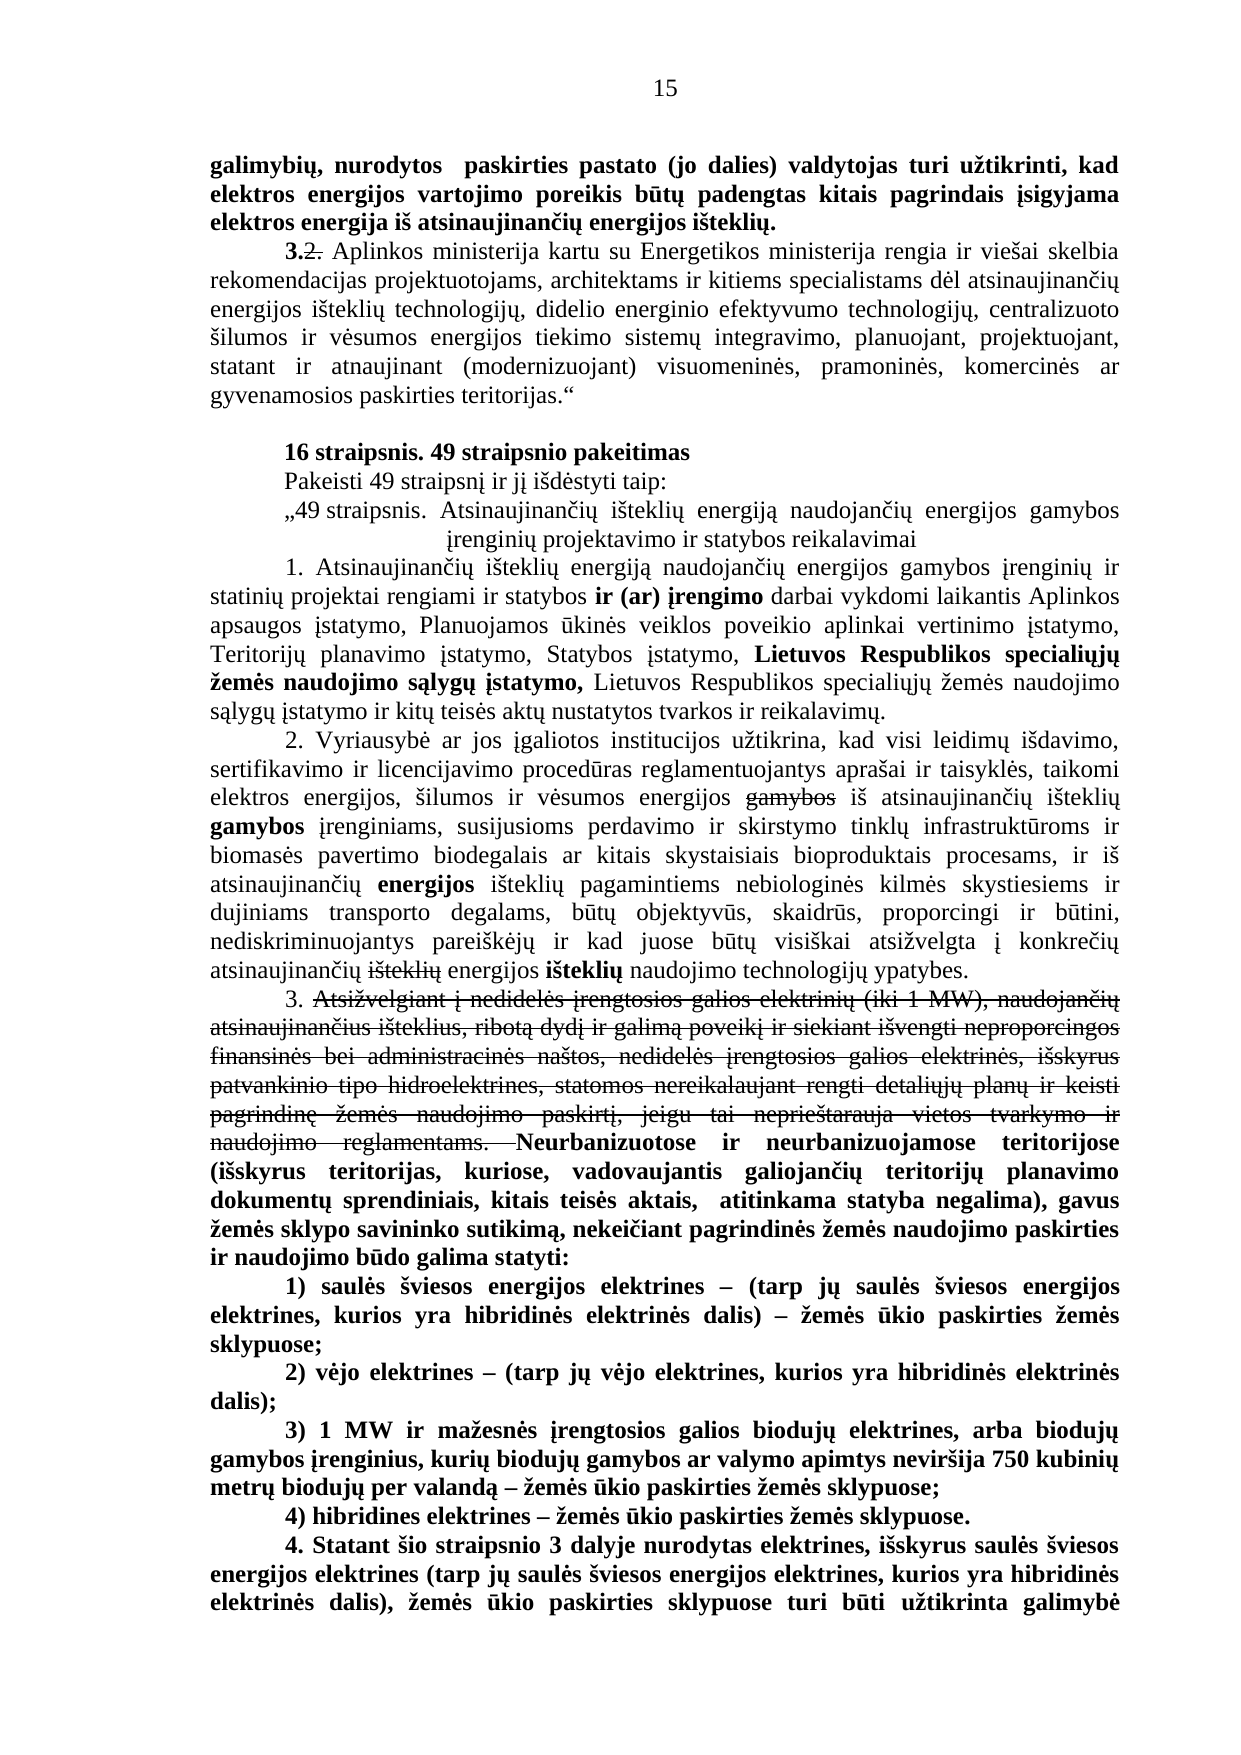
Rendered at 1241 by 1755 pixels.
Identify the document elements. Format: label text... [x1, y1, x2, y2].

text Pakeisti 49 straipsnį ir jį išdėstyti taip: [210, 466, 1120, 495]
text 2. Vyriausybė ar jos įgaliotos institucijos užtikrina, kad visi leidimų išdavimo, sertifikavimo ir licencijavimo procedūras reglamentuojantys aprašai ir taisyklės, taikomi elektros energijos, šilumos ir vėsumos energijos gamybos iš atsinaujinančių išteklių gamybos įrenginiams, susijusioms perdavimo ir skirstymo tinklų infrastruktūroms ir biomasės pavertimo biodegalais ar kitais skystaisiais bioproduktais procesams, ir iš atsinaujinančių energijos išteklių pagamintiems nebiologinės kilmės skystiesiems ir dujiniams transporto degalams, būtų objektyvūs, skaidrūs, proporcingi ir būtini, nediskriminuojantys pareiškėjų ir kad juose būtų visiškai atsižvelgta į konkrečių atsinaujinančių išteklių energijos išteklių naudojimo technologijų ypatybes. [210, 725, 1120, 984]
text 1) saulės šviesos energijos elektrines – (tarp jų saulės šviesos energijos elektrines, kurios yra hibridinės elektrinės dalis) – žemės ūkio paskirties žemės sklypuose; [210, 1271, 1120, 1357]
text 3. Atsižvelgiant į nedidelės įrengtosios galios elektrinių (iki 1 MW), naudojančių atsinaujinančius išteklius, ribotą dydį ir galimą poveikį ir siekiant išvengti neproporcingos finansinės bei administracinės naštos, nedidelės įrengtosios galios elektrinės, išskyrus patvankinio tipo hidroelektrines, statomos nereikalaujant rengti detaliųjų planų ir keisti pagrindinę žemės naudojimo paskirtį, jeigu tai neprieštarauja vietos tvarkymo ir naudojimo reglamentams. Neurbanizuotose ir neurbanizuojamose teritorijose (išskyrus teritorijas, kuriose, vadovaujantis galiojančių teritorijų planavimo dokumentų sprendiniais, kitais teisės aktais, atitinkama statyba negalima), gavus žemės sklypo savininko sutikimą, nekeičiant pagrindinės žemės naudojimo paskirties ir naudojimo būdo galima statyti: [210, 1087, 1120, 1114]
text 3.2. Aplinkos ministerija kartu su Energetikos ministerija rengia ir viešai skelbia rekomendacijas projektuotojams, architektams ir kitiems specialistams dėl atsinaujinančių energijos išteklių technologijų, didelio energinio efektyvumo technologijų, centralizuoto šilumos ir vėsumos energijos tiekimo sistemų integravimo, planuojant, projektuojant, statant ir atnaujinant (modernizuojant) visuomeninės, pramoninės, komercinės ar gyvenamosios paskirties teritorijas.“ [210, 236, 1120, 409]
text 16 straipsnis. 49 straipsnio pakeitimas [210, 437, 1120, 466]
text 3) 1 MW ir mažesnės įrengtosios galios biodujų elektrines, arba biodujų gamybos įrenginius, kurių biodujų gamybos ar valymo apimtys neviršija 750 kubinių metrų biodujų per valandą – žemės ūkio paskirties žemės sklypuose; [210, 1415, 1120, 1501]
text 4) hibridines elektrines – žemės ūkio paskirties žemės sklypuose. [210, 1501, 1120, 1530]
text 3. Atsižvelgiant į nedidelės įrengtosios galios elektrinių (iki 1 MW), naudojančių atsinaujinančius išteklius, ribotą dydį ir galimą poveikį ir siekiant išvengti neproporcingos finansinės bei administracinės naštos, nedidelės įrengtosios galios elektrinės, išskyrus patvankinio tipo hidroelektrines, statomos nereikalaujant rengti detaliųjų planų ir keisti pagrindinę žemės naudojimo paskirtį, jeigu tai neprieštarauja vietos tvarkymo ir naudojimo reglamentams. Neurbanizuotose ir neurbanizuojamose teritorijose (išskyrus teritorijas, kuriose, vadovaujantis galiojančių teritorijų planavimo dokumentų sprendiniais, kitais teisės aktais, atitinkama statyba negalima), gavus žemės sklypo savininko sutikimą, nekeičiant pagrindinės žemės naudojimo paskirties ir naudojimo būdo galima statyti: [210, 1116, 1120, 1271]
text 1. Atsinaujinančių išteklių energiją naudojančių energijos gamybos įrenginių ir statinių projektai rengiami ir statybos ir (ar) įrengimo darbai vykdomi laikantis Aplinkos apsaugos įstatymo, Planuojamos ūkinės veiklos poveikio aplinkai vertinimo įstatymo, Teritorijų planavimo įstatymo, Statybos įstatymo, Lietuvos Respublikos specialiųjų žemės naudojimo sąlygų įstatymo, Lietuvos Respublikos specialiųjų žemės naudojimo sąlygų įstatymo ir kitų teisės aktų nustatytos tvarkos ir reikalavimų. [210, 552, 1120, 725]
text „49 straipsnis. Atsinaujinančių išteklių energiją naudojančių energijos gamybos įrenginių projektavimo ir statybos reikalavimai [284, 495, 1120, 552]
text 2) vėjo elektrines – (tarp jų vėjo elektrines, kurios yra hibridinės elektrinės dalis); [210, 1357, 1120, 1415]
text 3. Atsižvelgiant į nedidelės įrengtosios galios elektrinių (iki 1 MW), naudojančių atsinaujinančius išteklius, ribotą dydį ir galimą poveikį ir siekiant išvengti neproporcingos finansinės bei administracinės naštos, nedidelės įrengtosios galios elektrinės, išskyrus patvankinio tipo hidroelektrines, statomos nereikalaujant rengti detaliųjų planų ir keisti pagrindinę žemės naudojimo paskirtį, jeigu tai neprieštarauja vietos tvarkymo ir naudojimo reglamentams. Neurbanizuotose ir neurbanizuojamose teritorijose (išskyrus teritorijas, kuriose, vadovaujantis galiojančių teritorijų planavimo dokumentų sprendiniais, kitais teisės aktais, atitinkama statyba negalima), gavus žemės sklypo savininko sutikimą, nekeičiant pagrindinės žemės naudojimo paskirties ir naudojimo būdo galima statyti: [210, 1029, 1120, 1057]
text 4. Statant šio straipsnio 3 dalyje nurodytas elektrines, išskyrus saulės šviesos energijos elektrines (tarp jų saulės šviesos energijos elektrines, kurios yra hibridinės elektrinės dalis), žemės ūkio paskirties sklypuose turi būti užtikrinta galimybė [210, 1530, 1120, 1616]
text galimybių, nurodytos paskirties pastato (jo dalies) valdytojas turi užtikrinti, kad elektros energijos vartojimo poreikis būtų padengtas kitais pagrindais įsigyjama elektros energija iš atsinaujinančių energijos išteklių. [210, 150, 1120, 236]
text 3. Atsižvelgiant į nedidelės įrengtosios galios elektrinių (iki 1 MW), naudojančių atsinaujinančius išteklius, ribotą dydį ir galimą poveikį ir siekiant išvengti neproporcingos finansinės bei administracinės naštos, nedidelės įrengtosios galios elektrinės, išskyrus patvankinio tipo hidroelektrines, statomos nereikalaujant rengti detaliųjų planų ir keisti pagrindinę žemės naudojimo paskirtį, jeigu tai neprieštarauja vietos tvarkymo ir naudojimo reglamentams. Neurbanizuotose ir neurbanizuojamose teritorijose (išskyrus teritorijas, kuriose, vadovaujantis galiojančių teritorijų planavimo dokumentų sprendiniais, kitais teisės aktais, atitinkama statyba negalima), gavus žemės sklypo savininko sutikimą, nekeičiant pagrindinės žemės naudojimo paskirties ir naudojimo būdo galima statyti: [210, 984, 1120, 1028]
text 3. Atsižvelgiant į nedidelės įrengtosios galios elektrinių (iki 1 MW), naudojančių atsinaujinančius išteklius, ribotą dydį ir galimą poveikį ir siekiant išvengti neproporcingos finansinės bei administracinės naštos, nedidelės įrengtosios galios elektrinės, išskyrus patvankinio tipo hidroelektrines, statomos nereikalaujant rengti detaliųjų planų ir keisti pagrindinę žemės naudojimo paskirtį, jeigu tai neprieštarauja vietos tvarkymo ir naudojimo reglamentams. Neurbanizuotose ir neurbanizuojamose teritorijose (išskyrus teritorijas, kuriose, vadovaujantis galiojančių teritorijų planavimo dokumentų sprendiniais, kitais teisės aktais, atitinkama statyba negalima), gavus žemės sklypo savininko sutikimą, nekeičiant pagrindinės žemės naudojimo paskirties ir naudojimo būdo galima statyti: [210, 1058, 1120, 1086]
